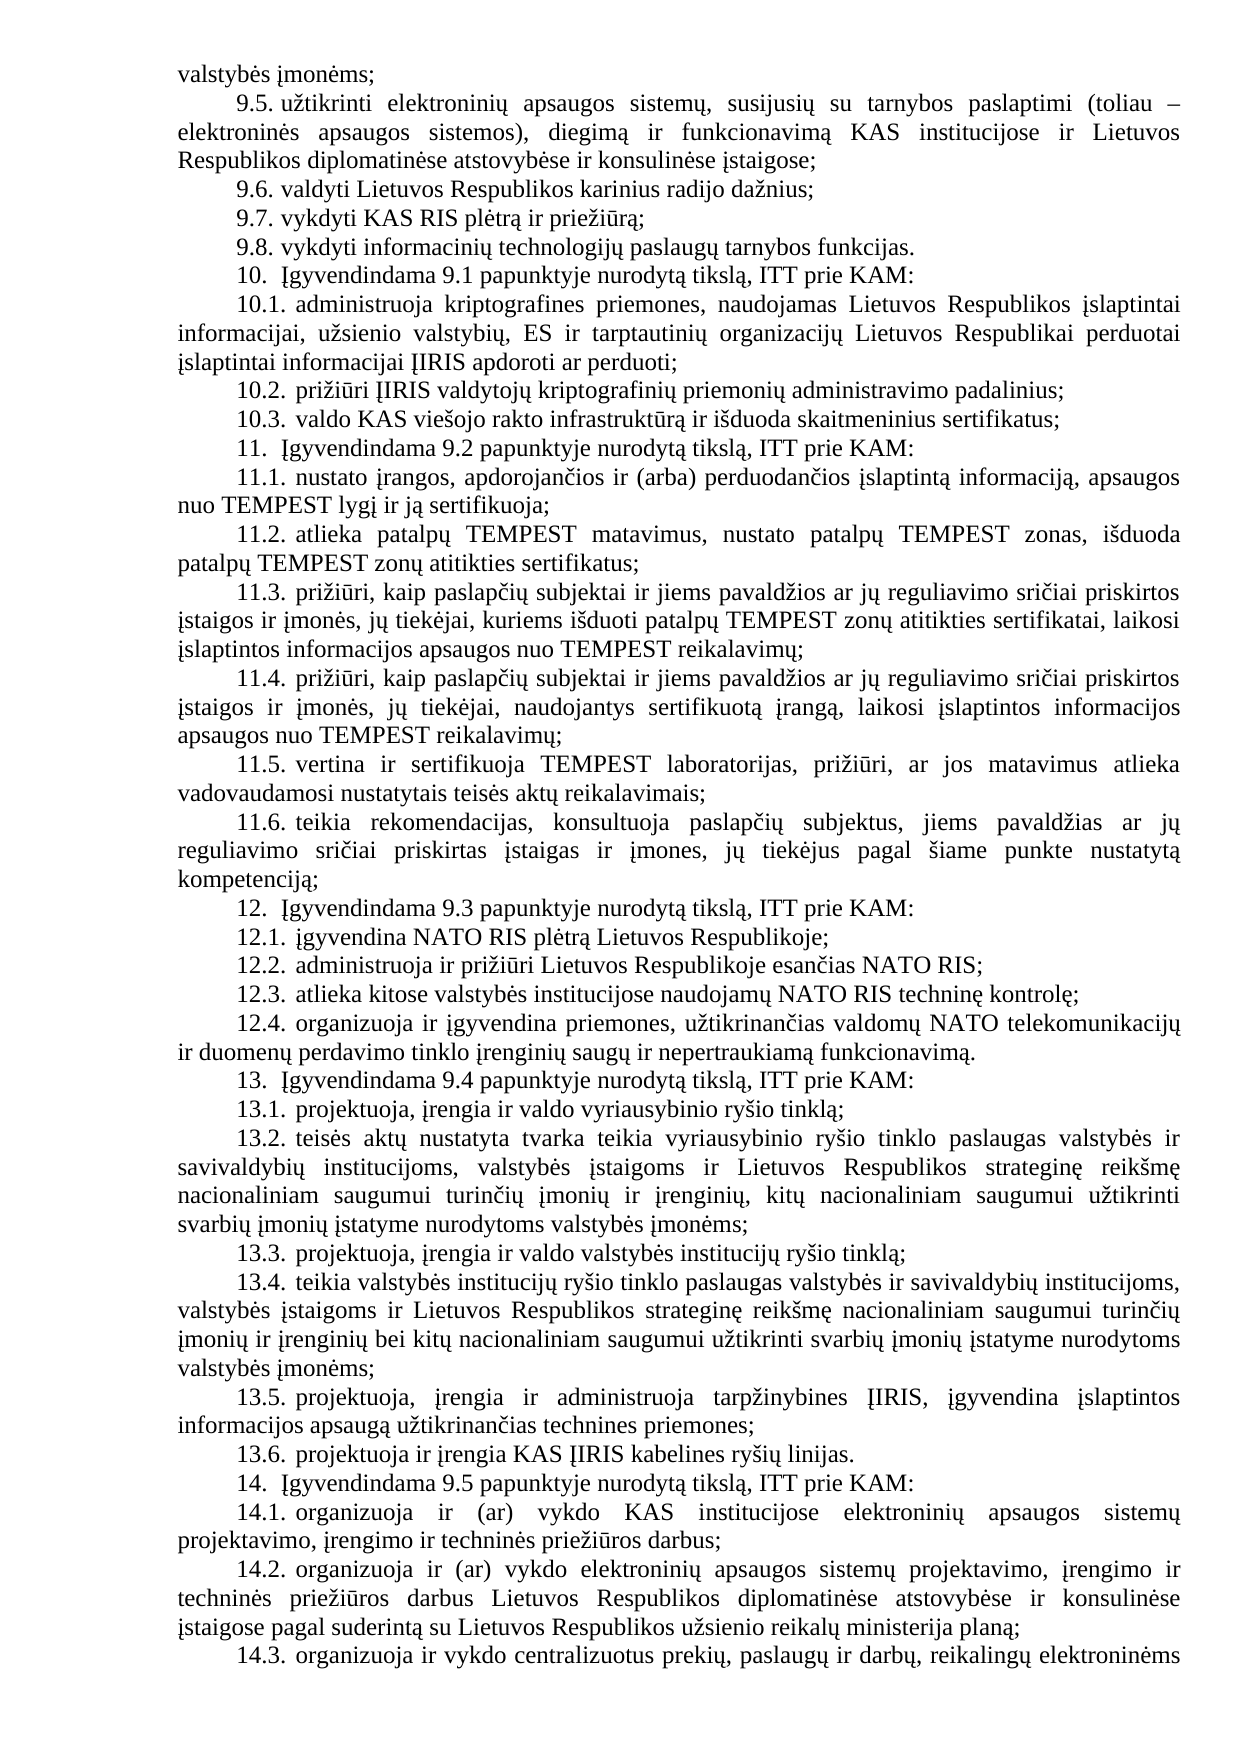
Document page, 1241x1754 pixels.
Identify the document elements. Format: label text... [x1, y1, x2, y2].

text 10.3. valdo KAS viešojo rakto infrastruktūrą ir išduoda skaitmeninius sertifikatus; [177, 404, 1181, 433]
text 14.1. organizuoja ir (ar) vykdo KAS institucijose elektroninių apsaugos sistemų projektavimo, įrengimo ir techninės priežiūros darbus; [177, 1497, 1181, 1554]
text 13.3. projektuoja, įrengia ir valdo valstybės institucijų ryšio tinklą; [177, 1238, 1181, 1267]
text 13.1. projektuoja, įrengia ir valdo vyriausybinio ryšio tinklą; [177, 1094, 1181, 1123]
text valstybės įmonėms; [177, 59, 1181, 88]
text 9.5. užtikrinti elektroninių apsaugos sistemų, susijusių su tarnybos paslaptimi (toliau – elektroninės apsaugos sistemos), diegimą ir funkcionavimą KAS institucijose ir Lietuvos Respublikos diplomatinėse atstovybėse ir konsulinėse įstaigose; [177, 88, 1181, 174]
text 13.2. teisės aktų nustatyta tvarka teikia vyriausybinio ryšio tinklo paslaugas valstybės ir savivaldybių institucijoms, valstybės įstaigoms ir Lietuvos Respublikos strateginę reikšmę nacionaliniam saugumui turinčių įmonių ir įrenginių, kitų nacionaliniam saugumui užtikrinti svarbių įmonių įstatyme nurodytoms valstybės įmonėms; [177, 1123, 1181, 1238]
text 11.1. nustato įrangos, apdorojančios ir (arba) perduodančios įslaptintą informaciją, apsaugos nuo TEMPEST lygį ir ją sertifikuoja; [177, 462, 1181, 519]
text 14.3. organizuoja ir vykdo centralizuotus prekių, paslaugų ir darbų, reikalingų elektroninėms [177, 1640, 1181, 1669]
text 11.2. atlieka patalpų TEMPEST matavimus, nustato patalpų TEMPEST zonas, išduoda patalpų TEMPEST zonų atitikties sertifikatus; [177, 519, 1181, 577]
text 13.5. projektuoja, įrengia ir administruoja tarpžinybines ĮIRIS, įgyvendina įslaptintos informacijos apsaugą užtikrinančias technines priemones; [177, 1382, 1181, 1439]
text 9.7. vykdyti KAS RIS plėtrą ir priežiūrą; [177, 203, 1181, 232]
text 14. Įgyvendindama 9.5 papunktyje nurodytą tikslą, ITT prie KAM: [177, 1468, 1181, 1497]
text 12.1. įgyvendina NATO RIS plėtrą Lietuvos Respublikoje; [177, 922, 1181, 950]
text 11.4. prižiūri, kaip paslapčių subjektai ir jiems pavaldžios ar jų reguliavimo sričiai priskirtos įstaigos ir įmonės, jų tiekėjai, naudojantys sertifikuotą įrangą, laikosi įslaptintos informacijos apsaugos nuo TEMPEST reikalavimų; [177, 663, 1181, 749]
text 13.6. projektuoja ir įrengia KAS ĮIRIS kabelines ryšių linijas. [177, 1439, 1181, 1468]
text 11. Įgyvendindama 9.2 papunktyje nurodytą tikslą, ITT prie KAM: [177, 433, 1181, 462]
text 12.4. organizuoja ir įgyvendina priemones, užtikrinančias valdomų NATO telekomunikacijų ir duomenų perdavimo tinklo įrenginių saugų ir nepertraukiamą funkcionavimą. [177, 1008, 1181, 1065]
text 11.6. teikia rekomendacijas, konsultuoja paslapčių subjektus, jiems pavaldžias ar jų reguliavimo sričiai priskirtas įstaigas ir įmones, jų tiekėjus pagal šiame punkte nustatytą kompetenciją; [177, 807, 1181, 893]
text 13.4. teikia valstybės institucijų ryšio tinklo paslaugas valstybės ir savivaldybių institucijoms, valstybės įstaigoms ir Lietuvos Respublikos strateginę reikšmę nacionaliniam saugumui turinčių įmonių ir įrenginių bei kitų nacionaliniam saugumui užtikrinti svarbių įmonių įstatyme nurodytoms valstybės įmonėms; [177, 1267, 1181, 1382]
text 11.5. vertina ir sertifikuoja TEMPEST laboratorijas, prižiūri, ar jos matavimus atlieka vadovaudamosi nustatytais teisės aktų reikalavimais; [177, 749, 1181, 807]
text 10. Įgyvendindama 9.1 papunktyje nurodytą tikslą, ITT prie KAM: [177, 260, 1181, 289]
text 14.2. organizuoja ir (ar) vykdo elektroninių apsaugos sistemų projektavimo, įrengimo ir techninės priežiūros darbus Lietuvos Respublikos diplomatinėse atstovybėse ir konsulinėse įstaigose pagal suderintą su Lietuvos Respublikos užsienio reikalų ministerija planą; [177, 1554, 1181, 1640]
text 11.3. prižiūri, kaip paslapčių subjektai ir jiems pavaldžios ar jų reguliavimo sričiai priskirtos įstaigos ir įmonės, jų tiekėjai, kuriems išduoti patalpų TEMPEST zonų atitikties sertifikatai, laikosi įslaptintos informacijos apsaugos nuo TEMPEST reikalavimų; [177, 577, 1181, 663]
text 12. Įgyvendindama 9.3 papunktyje nurodytą tikslą, ITT prie KAM: [177, 893, 1181, 922]
text 9.6. valdyti Lietuvos Respublikos karinius radijo dažnius; [177, 174, 1181, 203]
text 9.8. vykdyti informacinių technologijų paslaugų tarnybos funkcijas. [177, 232, 1181, 260]
text 12.3. atlieka kitose valstybės institucijose naudojamų NATO RIS techninę kontrolę; [177, 979, 1181, 1008]
text 10.2. prižiūri ĮIRIS valdytojų kriptografinių priemonių administravimo padalinius; [177, 375, 1181, 404]
text 13. Įgyvendindama 9.4 papunktyje nurodytą tikslą, ITT prie KAM: [177, 1065, 1181, 1094]
text 10.1. administruoja kriptografines priemones, naudojamas Lietuvos Respublikos įslaptintai informacijai, užsienio valstybių, ES ir tarptautinių organizacijų Lietuvos Respublikai perduotai įslaptintai informacijai ĮIRIS apdoroti ar perduoti; [177, 289, 1181, 375]
text 12.2. administruoja ir prižiūri Lietuvos Respublikoje esančias NATO RIS; [177, 950, 1181, 979]
